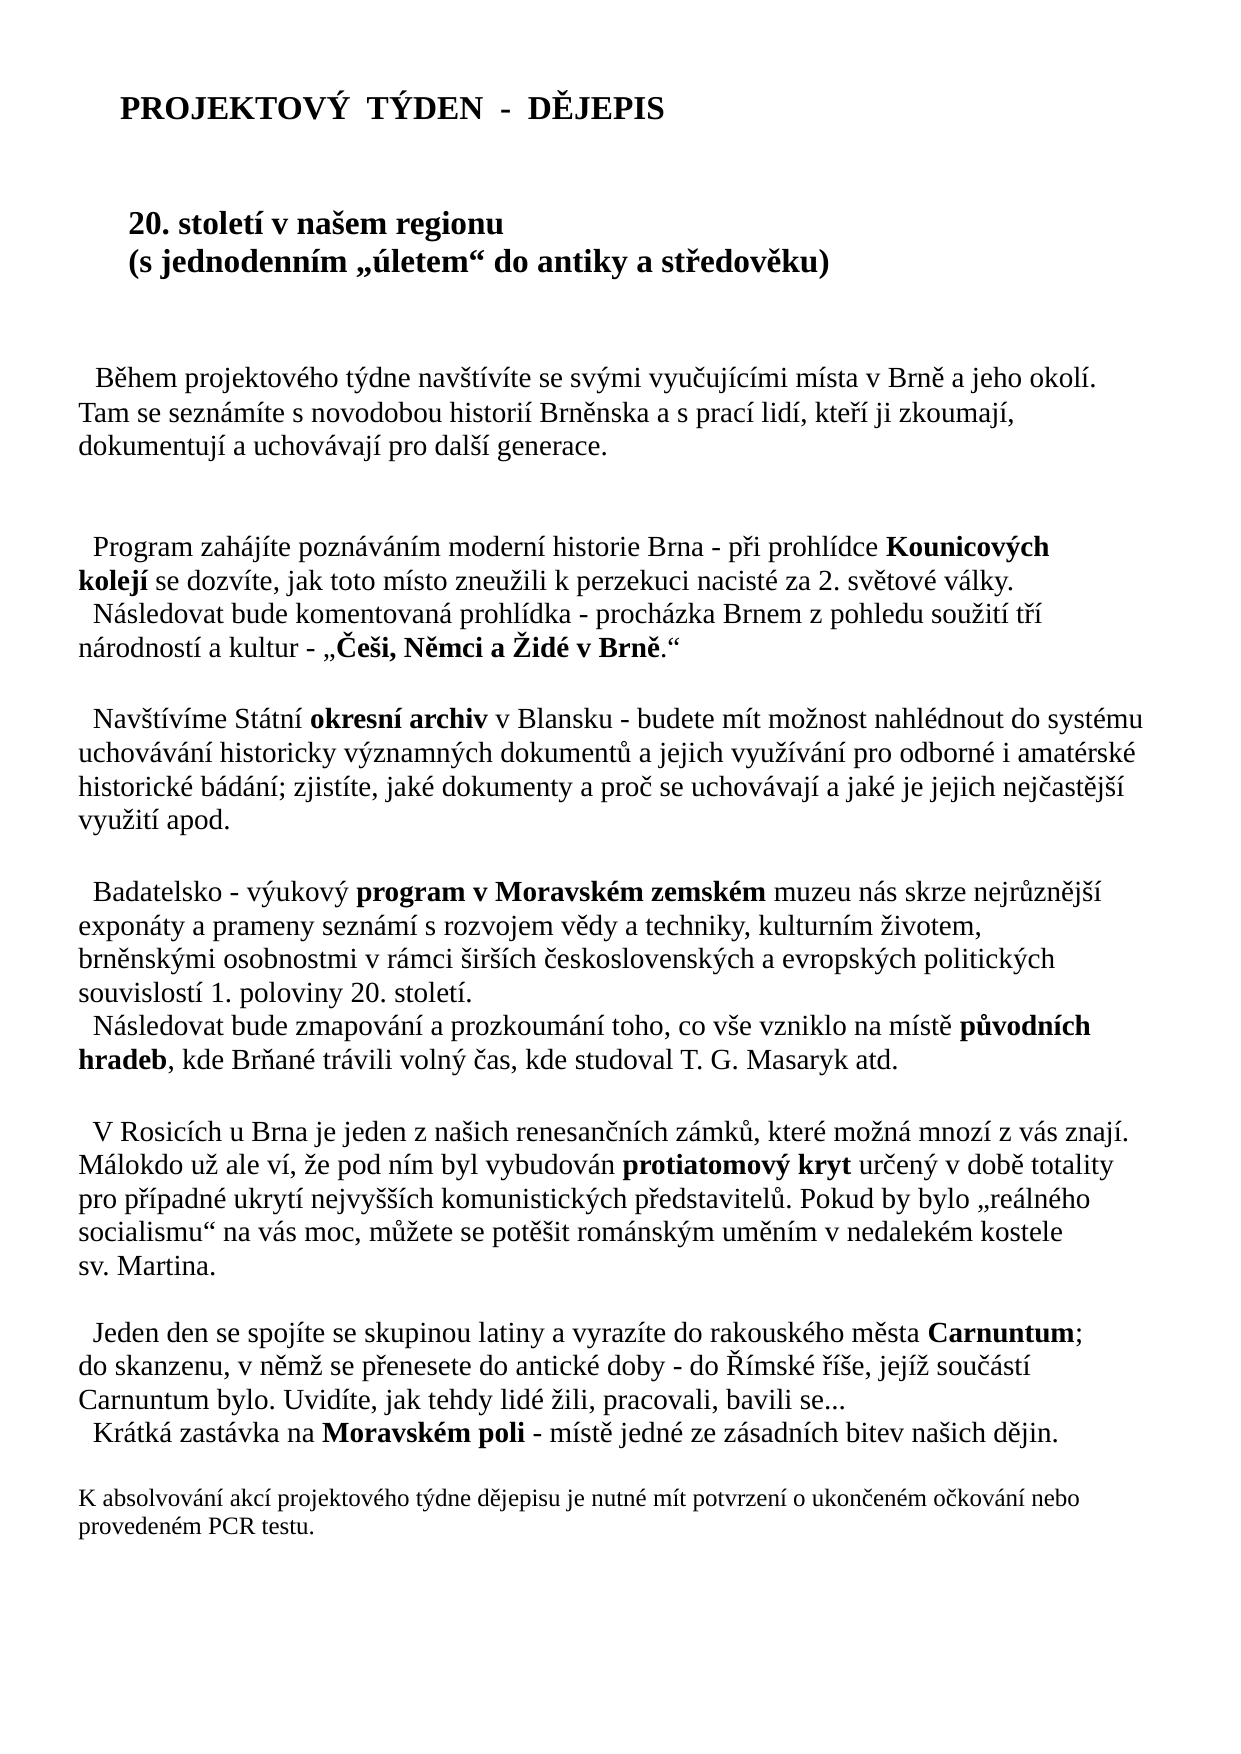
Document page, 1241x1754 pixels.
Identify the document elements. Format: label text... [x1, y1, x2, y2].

text 20. století v našem regionu [78, 203, 1123, 242]
text do skanzenu, v němž se přenesete do antické doby - do Římské říše, jejíž součástí Carnuntum bylo. Uvidíte, jak tehdy lidé žili, pracovali, bavili se... [78, 1348, 1148, 1416]
text Následovat bude zmapování a prozkoumání toho, co vše vzniklo na místě původních hradeb, kde Brňané trávili volný čas, kde studoval T. G. Masaryk atd. [78, 1008, 1148, 1075]
text socialismu“ na vás moc, můžete se potěšit románským uměním v nedalekém kostele [78, 1214, 1148, 1248]
text historické bádání; zjistíte, jaké dokumenty a proč se uchovávají a jaké je jejich nejčastější využití apod. [78, 769, 1148, 836]
text Během projektového týdne navštívíte se svými vyučujícími místa v Brně a jeho okolí. [78, 357, 1123, 395]
text (s jednodenním „úletem“ do antiky a středověku) [78, 242, 1123, 280]
text K absolvování akcí projektového týdne dějepisu je nutné mít potvrzení o ukončeném očkování nebo [78, 1483, 1148, 1511]
text Následovat bude komentovaná prohlídka - procházka Brnem z pohledu soužití tří národností a kultur - „Češi, Němci a Židé v Brně.“ [78, 596, 1123, 663]
text V Rosicích u Brna je jeden z našich renesančních zámků, které možná mnozí z vás znají. [78, 1114, 1148, 1147]
text Navštívíme Státní okresní archiv v Blansku - budete mít možnost nahlédnout do systému uchovávání historicky významných dokumentů a jejich využívání pro odborné i amatérské [78, 702, 1148, 769]
text Badatelsko - výukový program v Moravském zemském muzeu nás skrze nejrůznější exponáty a prameny seznámí s rozvojem vědy a techniky, kulturním životem, brněnskými osobnostmi v rámci širších československých a evropských politických souvislostí 1. poloviny 20. století. [78, 874, 1123, 1008]
text pro případné ukrytí nejvyšších komunistických představitelů. Pokud by bylo „reálného [78, 1181, 1148, 1214]
text sv. Martina. [78, 1248, 1148, 1281]
text Jeden den se spojíte se skupinou latiny a vyrazíte do rakouského města Carnuntum; [78, 1315, 1148, 1348]
text PROJEKTOVÝ TÝDEN - DĚJEPIS [78, 88, 1123, 127]
text provedeném PCR testu. [78, 1511, 1148, 1540]
text Málokdo už ale ví, že pod ním byl vybudován protiatomový kryt určený v době totality [78, 1147, 1148, 1181]
text Krátká zastávka na Moravském poli - místě jedné ze zásadních bitev našich dějin. [78, 1416, 1148, 1449]
text Tam se seznámíte s novodobou historií Brněnska a s prací lidí, kteří ji zkoumají, dokumentují a uchovávají pro další generace. [78, 395, 1123, 462]
text Program zahájíte poznáváním moderní historie Brna - při prohlídce Kounicových kolejí se dozvíte, jak toto místo zneužili k perzekuci nacisté za 2. světové války. [78, 529, 1123, 596]
